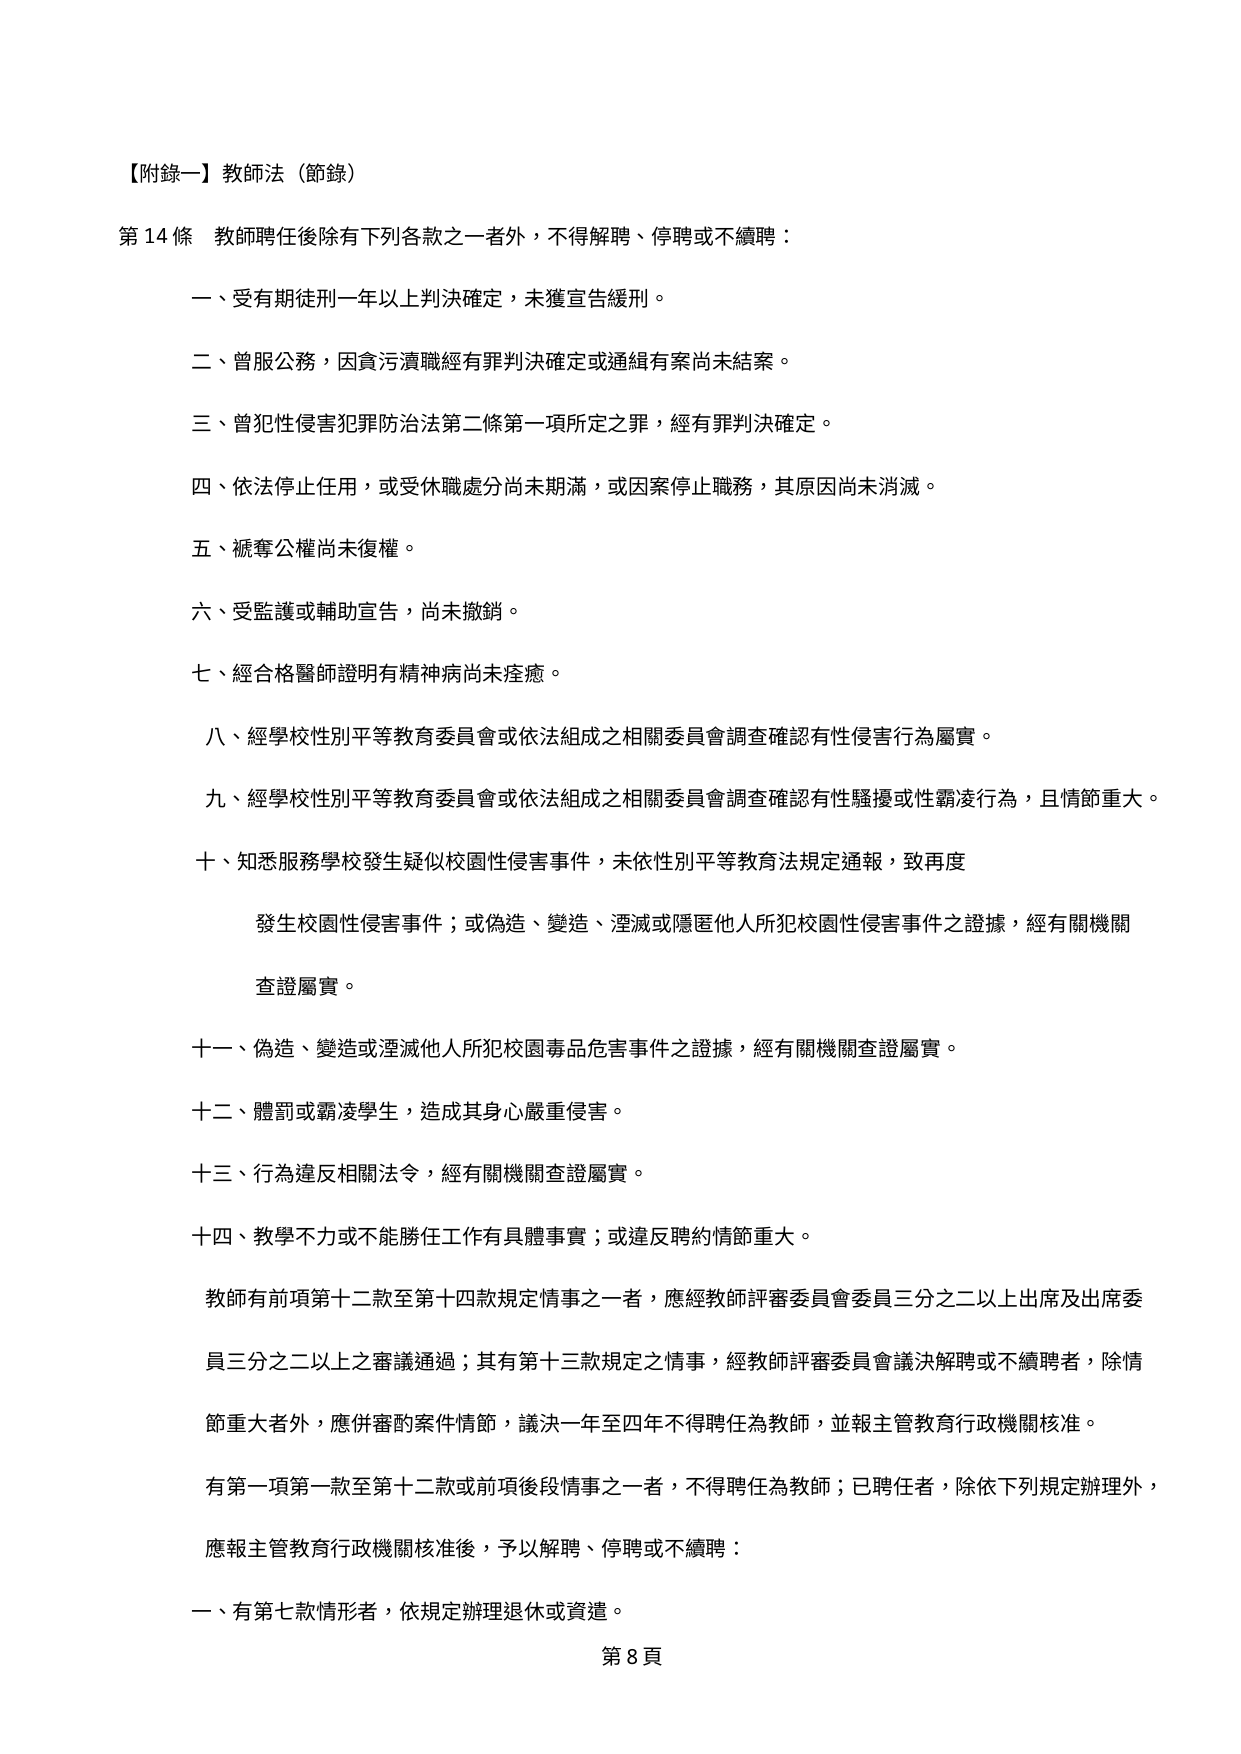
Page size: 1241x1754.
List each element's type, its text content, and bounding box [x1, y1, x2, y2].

text 八、經學校性別平等教育委員會或依法組成之相關委員會調查確認有性侵害行為屬實。 [206, 693, 1146, 756]
text 九、經學校性別平等教育委員會或依法組成之相關委員會調查確認有性騷擾或性霸凌行為，且情節重大。 [206, 756, 1146, 818]
text 一、受有期徒刑一年以上判決確定，未獲宣告緩刑。 [118, 256, 1146, 318]
text 十二、體罰或霸凌學生，造成其身心嚴重侵害。 [118, 1068, 1146, 1131]
text 十、知悉服務學校發生疑似校園性侵害事件，未依性別平等教育法規定通報，致再度 [143, 818, 1146, 881]
text 五、褫奪公權尚未復權。 [118, 506, 1146, 568]
text 【附錄一】教師法（節錄） [118, 131, 1146, 193]
text 十一、偽造、變造或湮滅他人所犯校園毒品危害事件之證據，經有關機關查證屬實。 [118, 1006, 1146, 1068]
text 七、經合格醫師證明有精神病尚未痊癒。 [118, 631, 1146, 693]
text 教師有前項第十二款至第十四款規定情事之一者，應經教師評審委員會委員三分之二以上出席及出席委員三分之二以上之審議通過；其有第十三款規定之情事，經教師評審委員會議決解聘或不續聘者，除情節重大者外，應併審酌案件情節，議決一年至四年不得聘任為教師，並報主管教育行政機關核准。 [206, 1256, 1146, 1443]
text 十四、教學不力或不能勝任工作有具體事實；或違反聘約情節重大。 [118, 1193, 1146, 1256]
text 十三、行為違反相關法令，經有關機關查證屬實。 [118, 1131, 1146, 1193]
text 二、曾服公務，因貪污瀆職經有罪判決確定或通緝有案尚未結案。 [118, 318, 1146, 381]
text 六、受監護或輔助宣告，尚未撤銷。 [118, 568, 1146, 631]
text 四、依法停止任用，或受休職處分尚未期滿，或因案停止職務，其原因尚未消滅。 [118, 443, 1146, 506]
text 第14條 教師聘任後除有下列各款之一者外，不得解聘、停聘或不續聘： [118, 193, 1146, 256]
text 三、曾犯性侵害犯罪防治法第二條第一項所定之罪，經有罪判決確定。 [118, 381, 1146, 443]
text 發生校園性侵害事件；或偽造、變造、湮滅或隱匿他人所犯校園性侵害事件之證據，經有關機關查證屬實。 [256, 881, 1146, 1006]
text 有第一項第一款至第十二款或前項後段情事之一者，不得聘任為教師；已聘任者，除依下列規定辦理外，應報主管教育行政機關核准後，予以解聘、停聘或不續聘： [206, 1443, 1146, 1568]
text 一、有第七款情形者，依規定辦理退休或資遣。 [118, 1568, 1146, 1631]
